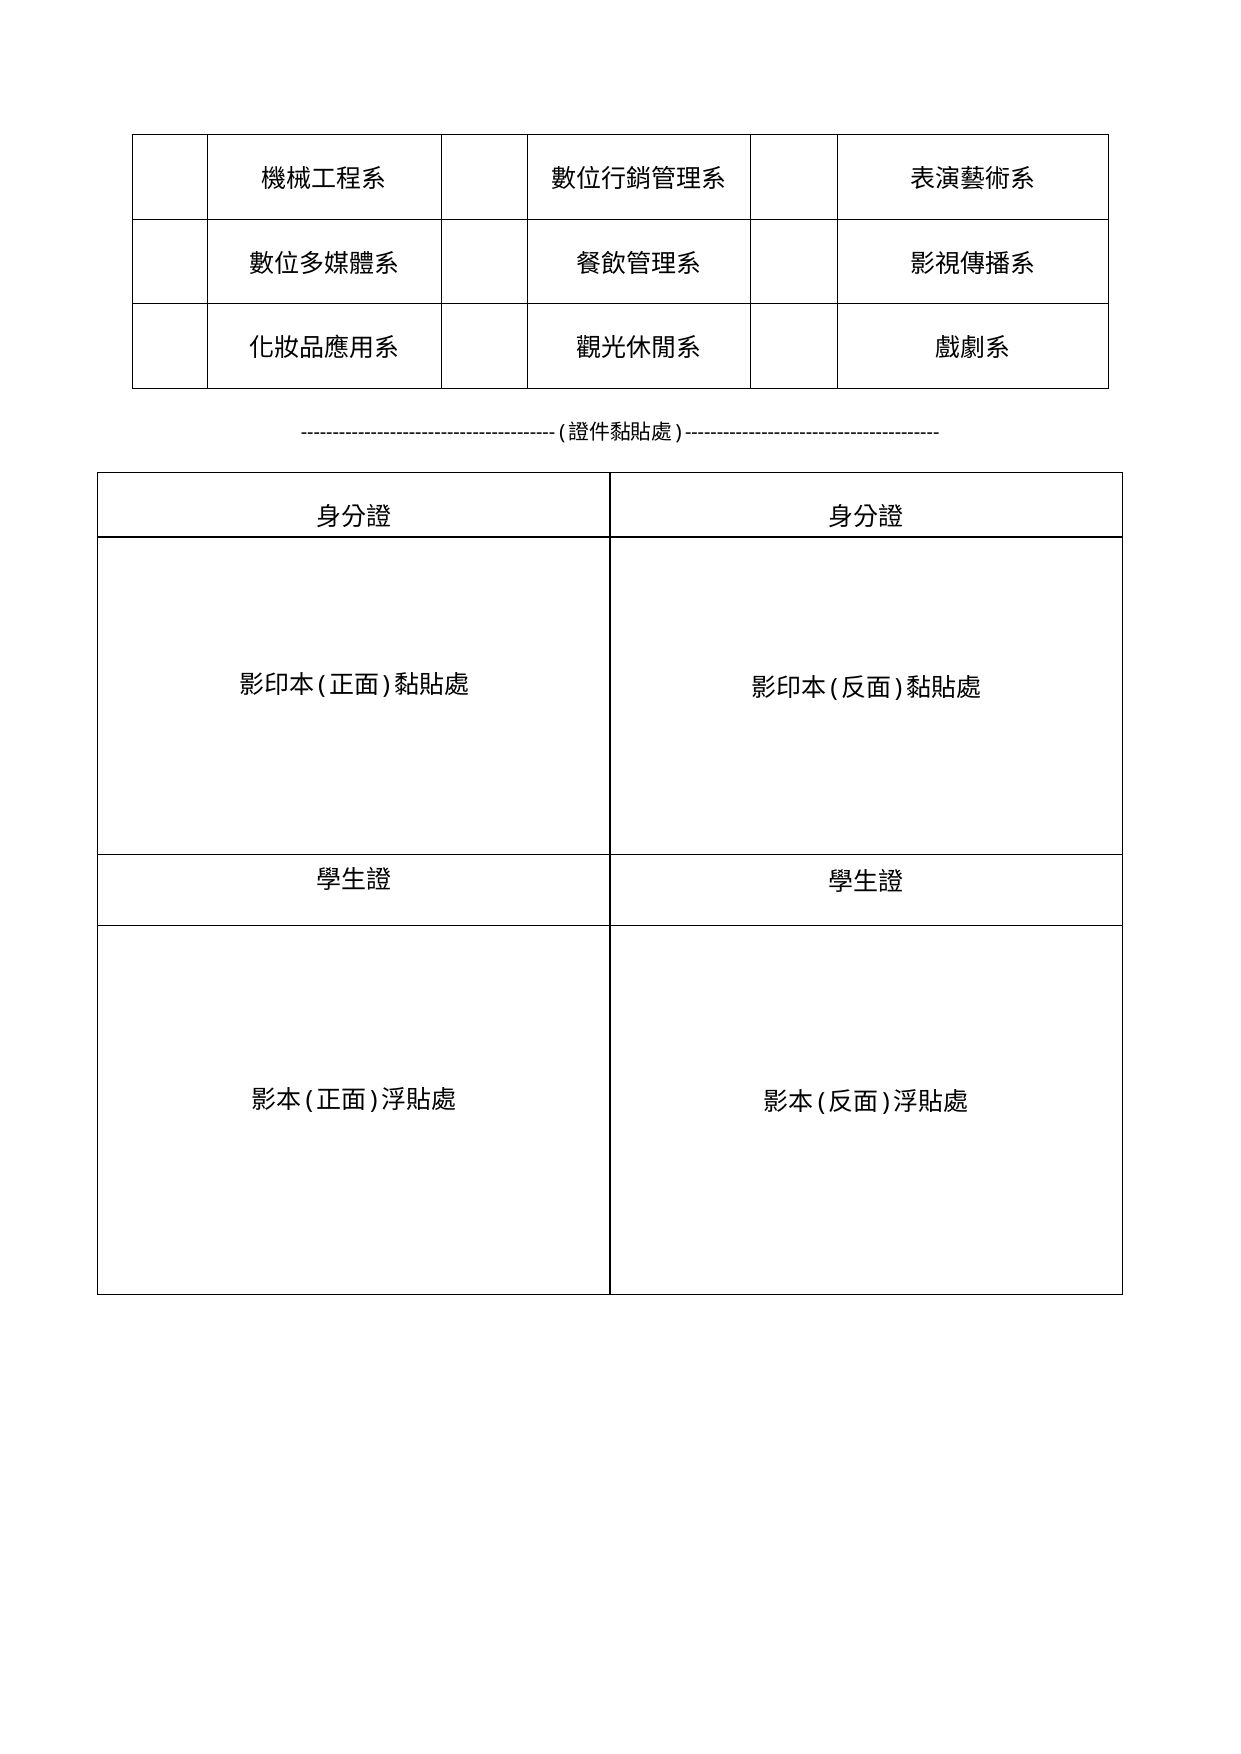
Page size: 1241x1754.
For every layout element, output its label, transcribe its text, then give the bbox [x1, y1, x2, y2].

table_cell [133, 135, 207, 219]
table_cell 學生證 [611, 855, 1122, 925]
table_cell 餐飲管理系 [528, 220, 750, 303]
table_cell 影視傳播系 [838, 220, 1108, 303]
table_cell [751, 220, 837, 303]
table_cell [133, 304, 207, 387]
table_cell 化妝品應用系 [208, 304, 441, 387]
table_header 身分證 [611, 473, 1122, 536]
table_cell 觀光休閒系 [528, 304, 750, 387]
table_cell 影本(反面)浮貼處 [611, 926, 1122, 1294]
table_cell 數位行銷管理系 [528, 135, 750, 219]
table_cell 數位多媒體系 [208, 220, 441, 303]
table_cell 學生證 [98, 855, 609, 925]
table_cell [751, 304, 837, 387]
table_cell [442, 304, 527, 387]
table_cell 影印本(反面)黏貼處 [611, 538, 1122, 854]
table_cell [133, 220, 207, 303]
table_cell 影印本(正面)黏貼處 [98, 538, 609, 854]
table_cell [751, 135, 837, 219]
table_cell 機械工程系 [208, 135, 441, 219]
table_cell [442, 135, 527, 219]
table_cell 表演藝術系 [838, 135, 1108, 219]
table_cell 影本(正面)浮貼處 [98, 926, 609, 1294]
table_cell 戲劇系 [838, 304, 1108, 387]
table_cell [442, 220, 527, 303]
text ----------------------------------------(證件黏貼處)---------------------------------------- [118, 388, 1122, 451]
table_header 身分證 [98, 473, 609, 536]
